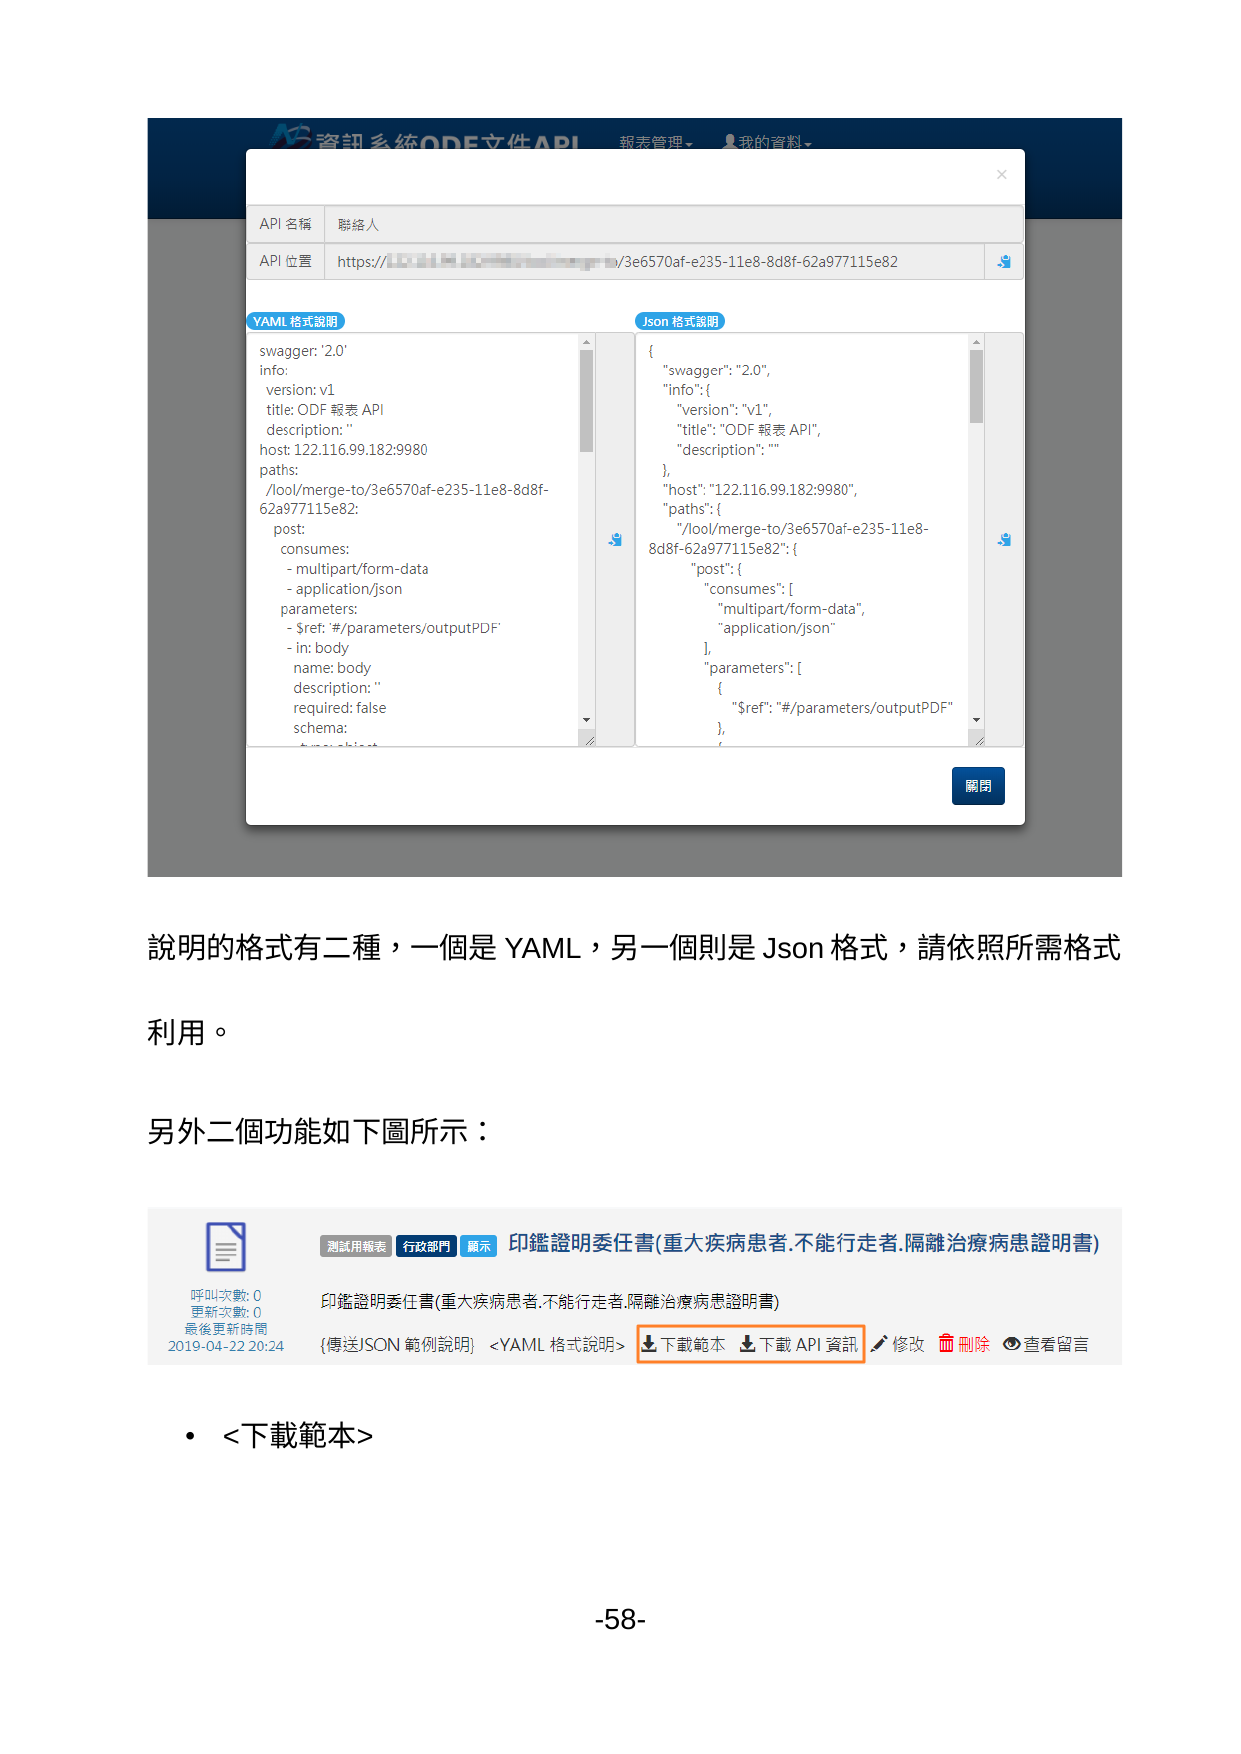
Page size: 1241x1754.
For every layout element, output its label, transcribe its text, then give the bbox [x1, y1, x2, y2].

picture [147, 118, 1123, 877]
text 另外二個功能如下圖所示： [148, 1108, 1122, 1151]
picture [147, 1207, 1123, 1365]
text 說明的格式有二種，一個是YAML，另一個則是Json格式，請依照所需格式利用。 [148, 924, 1122, 1051]
list <下載範本> [185, 1412, 1122, 1454]
